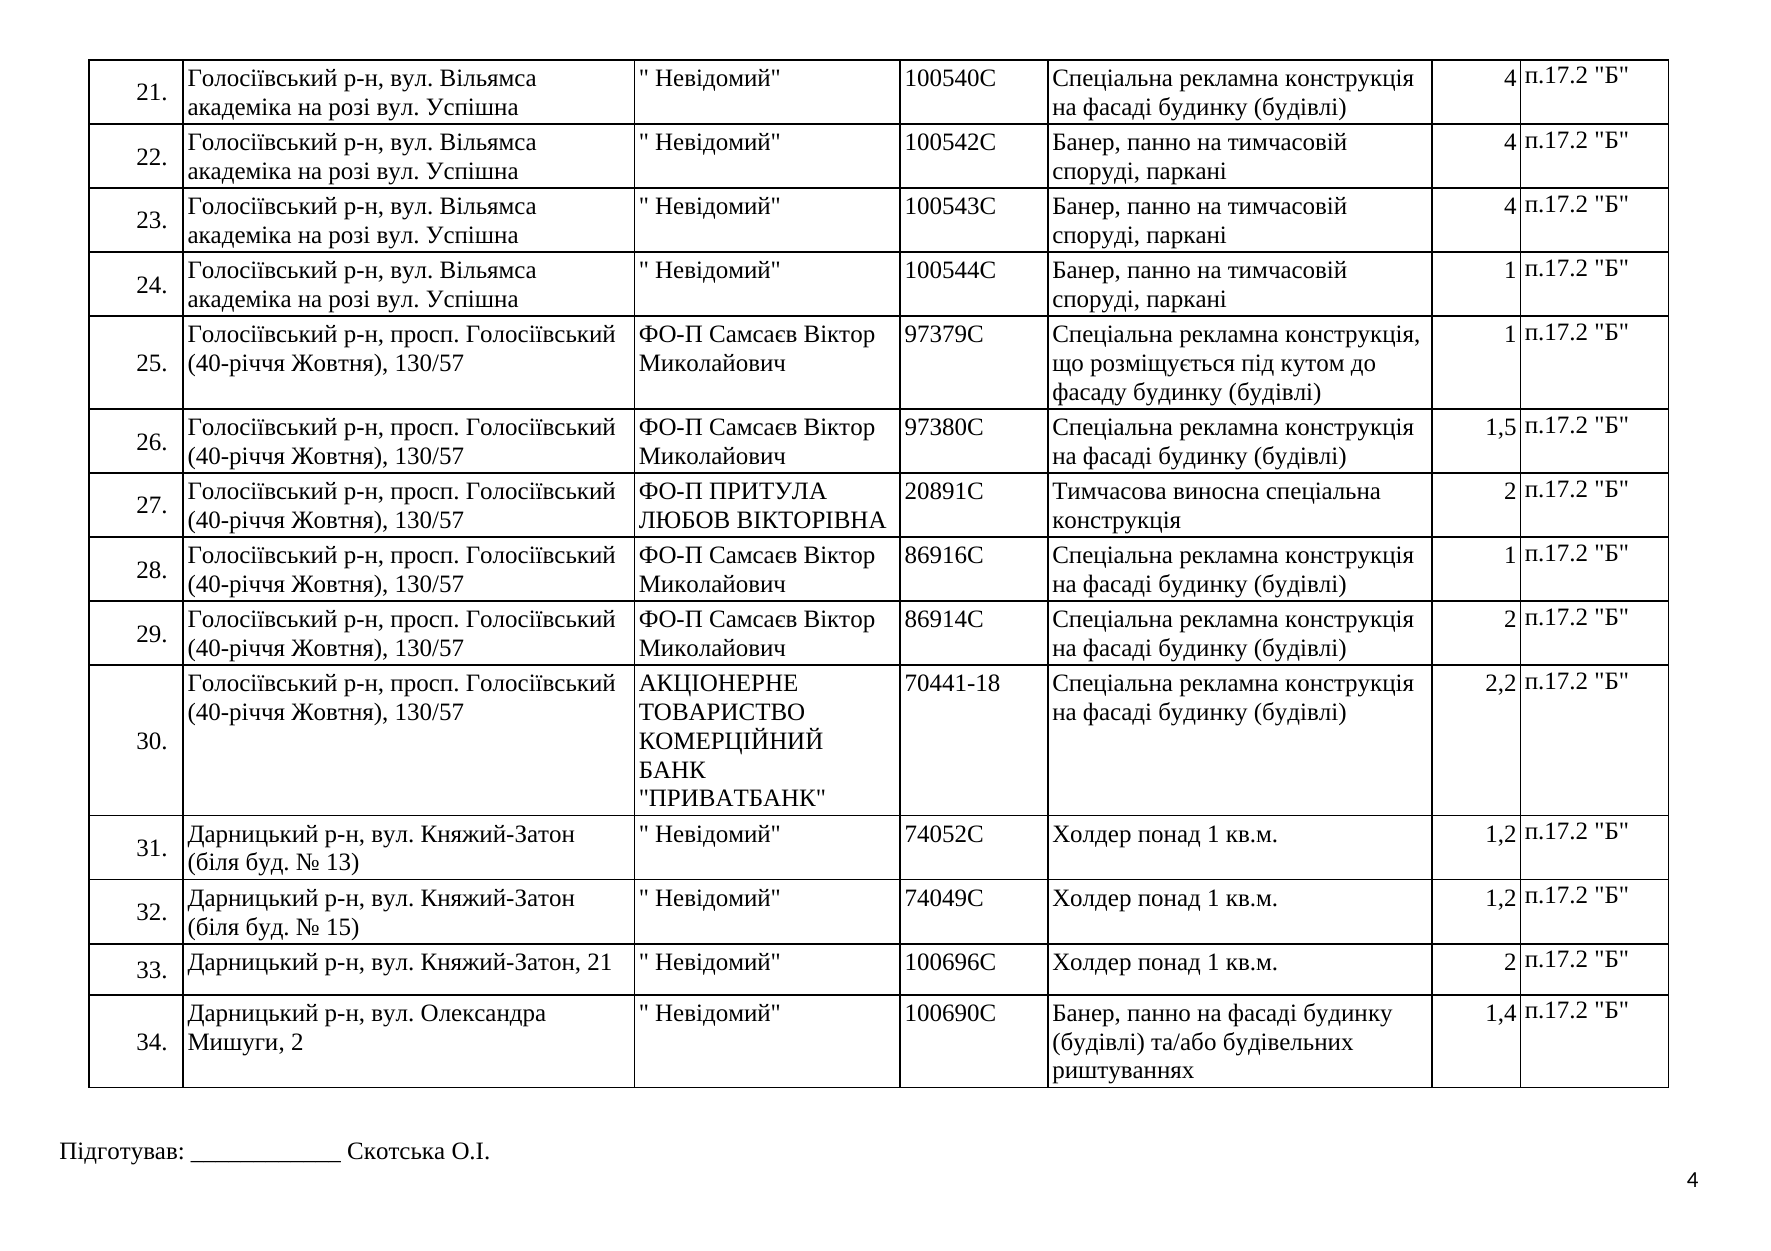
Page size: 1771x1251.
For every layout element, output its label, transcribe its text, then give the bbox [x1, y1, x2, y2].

table_cell 70441-18 [901, 666, 1047, 815]
table_cell 100542С [901, 125, 1047, 187]
table_cell [90, 602, 182, 664]
table_cell Холдер понад 1 кв.м. [1049, 880, 1431, 943]
table_cell [90, 125, 182, 187]
table_cell п.17.2 "Б" [1521, 538, 1668, 600]
table_cell 1,2 [1433, 816, 1520, 879]
table_cell [90, 666, 182, 815]
table_cell 74052С [901, 816, 1047, 879]
table_cell " Невідомий" [635, 125, 899, 187]
table_cell 74049С [901, 880, 1047, 943]
table_cell п.17.2 "Б" [1521, 125, 1668, 187]
table_cell ФО-П Самсаєв Віктор Миколайович [635, 538, 899, 600]
table_cell Голосіївський р-н, просп. Голосіївський (40-річчя Жовтня), 130/57 [184, 602, 634, 664]
table_cell 4 [1433, 125, 1520, 187]
table_cell Спеціальна рекламна конструкція на фасаді будинку (будівлі) [1049, 410, 1431, 472]
table_cell [90, 880, 182, 943]
table_cell Голосіївський р-н, вул. Вільямса академіка на розі вул. Успішна [184, 189, 634, 251]
table_cell п.17.2 "Б" [1521, 666, 1668, 815]
table_cell [90, 816, 182, 879]
table_cell 4 [1433, 189, 1520, 251]
table_cell Холдер понад 1 кв.м. [1049, 816, 1431, 879]
table_cell п.17.2 "Б" [1521, 410, 1668, 472]
table_cell [90, 253, 182, 315]
table_cell п.17.2 "Б" [1521, 61, 1668, 123]
table_cell п.17.2 "Б" [1521, 996, 1668, 1087]
table_cell п.17.2 "Б" [1521, 945, 1668, 994]
table_cell 20891С [901, 474, 1047, 536]
table_cell п.17.2 "Б" [1521, 189, 1668, 251]
table_cell 86916С [901, 538, 1047, 600]
table_cell " Невідомий" [635, 880, 899, 943]
table_cell 100540С [901, 61, 1047, 123]
table_cell Голосіївський р-н, вул. Вільямса академіка на розі вул. Успішна [184, 61, 634, 123]
table_cell Банер, панно на тимчасовій споруді, паркані [1049, 125, 1431, 187]
table_cell " Невідомий" [635, 996, 899, 1087]
table_cell Банер, панно на тимчасовій споруді, паркані [1049, 189, 1431, 251]
table_cell Голосіївський р-н, просп. Голосіївський (40-річчя Жовтня), 130/57 [184, 410, 634, 472]
table_cell 97379С [901, 317, 1047, 408]
table_cell п.17.2 "Б" [1521, 880, 1668, 943]
table_cell п.17.2 "Б" [1521, 253, 1668, 315]
table_cell " Невідомий" [635, 816, 899, 879]
table_cell Дарницький р-н, вул. Княжий-Затон, 21 [184, 945, 634, 994]
table_cell ФО-П Самсаєв Віктор Миколайович [635, 602, 899, 664]
table_cell Голосіївський р-н, просп. Голосіївський (40-річчя Жовтня), 130/57 [184, 317, 634, 408]
table_cell Голосіївський р-н, просп. Голосіївський (40-річчя Жовтня), 130/57 [184, 666, 634, 815]
table_cell Тимчасова виносна спеціальна конструкція [1049, 474, 1431, 536]
table_cell 100543С [901, 189, 1047, 251]
table_cell Дарницький р-н, вул. Княжий-Затон (біля буд. № 15) [184, 880, 634, 943]
table_cell п.17.2 "Б" [1521, 317, 1668, 408]
table_cell 97380С [901, 410, 1047, 472]
table_cell ФО-П Самсаєв Віктор Миколайович [635, 410, 899, 472]
table_cell 2 [1433, 474, 1520, 536]
table_cell п.17.2 "Б" [1521, 816, 1668, 879]
table_cell 4 [1433, 61, 1520, 123]
table_cell 2 [1433, 602, 1520, 664]
table_cell " Невідомий" [635, 945, 899, 994]
table_cell [90, 189, 182, 251]
table_cell " Невідомий" [635, 189, 899, 251]
table_cell 1,2 [1433, 880, 1520, 943]
table_cell Дарницький р-н, вул. Олександра Мишуги, 2 [184, 996, 634, 1087]
table_cell 1,5 [1433, 410, 1520, 472]
table_cell Спеціальна рекламна конструкція, що розміщується під кутом до фасаду будинку (будівлі) [1049, 317, 1431, 408]
table_cell ФО-П ПРИТУЛА ЛЮБОВ ВІКТОРІВНА [635, 474, 899, 536]
table_cell Дарницький р-н, вул. Княжий-Затон (біля буд. № 13) [184, 816, 634, 879]
table_cell [90, 474, 182, 536]
table_cell 2,2 [1433, 666, 1520, 815]
table_cell [90, 410, 182, 472]
table_cell Банер, панно на тимчасовій споруді, паркані [1049, 253, 1431, 315]
table_cell 2 [1433, 945, 1520, 994]
table_cell Банер, панно на фасаді будинку (будівлі) та/або будівельних риштуваннях [1049, 996, 1431, 1087]
table_cell Спеціальна рекламна конструкція на фасаді будинку (будівлі) [1049, 666, 1431, 815]
table_cell " Невідомий" [635, 253, 899, 315]
table_cell 86914С [901, 602, 1047, 664]
table_cell Голосіївський р-н, просп. Голосіївський (40-річчя Жовтня), 130/57 [184, 538, 634, 600]
table_cell Спеціальна рекламна конструкція на фасаді будинку (будівлі) [1049, 61, 1431, 123]
table_cell 1 [1433, 253, 1520, 315]
table_cell Голосіївський р-н, вул. Вільямса академіка на розі вул. Успішна [184, 125, 634, 187]
table_cell Спеціальна рекламна конструкція на фасаді будинку (будівлі) [1049, 538, 1431, 600]
table_cell п.17.2 "Б" [1521, 602, 1668, 664]
table_cell ФО-П Самсаєв Віктор Миколайович [635, 317, 899, 408]
table_cell 1,4 [1433, 996, 1520, 1087]
table_cell 100690С [901, 996, 1047, 1087]
table_cell АКЦІОНЕРНЕ ТОВАРИСТВО КОМЕРЦІЙНИЙ БАНК "ПРИВАТБАНК" [635, 666, 899, 815]
table_cell [90, 945, 182, 994]
table_cell Голосіївський р-н, просп. Голосіївський (40-річчя Жовтня), 130/57 [184, 474, 634, 536]
table_cell Голосіївський р-н, вул. Вільямса академіка на розі вул. Успішна [184, 253, 634, 315]
table_cell 1 [1433, 317, 1520, 408]
table_cell Спеціальна рекламна конструкція на фасаді будинку (будівлі) [1049, 602, 1431, 664]
table_cell Холдер понад 1 кв.м. [1049, 945, 1431, 994]
table_cell 100544С [901, 253, 1047, 315]
table_cell [90, 61, 182, 123]
table_cell [90, 317, 182, 408]
table_cell 1 [1433, 538, 1520, 600]
table_cell " Невідомий" [635, 61, 899, 123]
table_cell п.17.2 "Б" [1521, 474, 1668, 536]
table_cell [90, 996, 182, 1087]
table_cell 100696С [901, 945, 1047, 994]
table_cell [90, 538, 182, 600]
